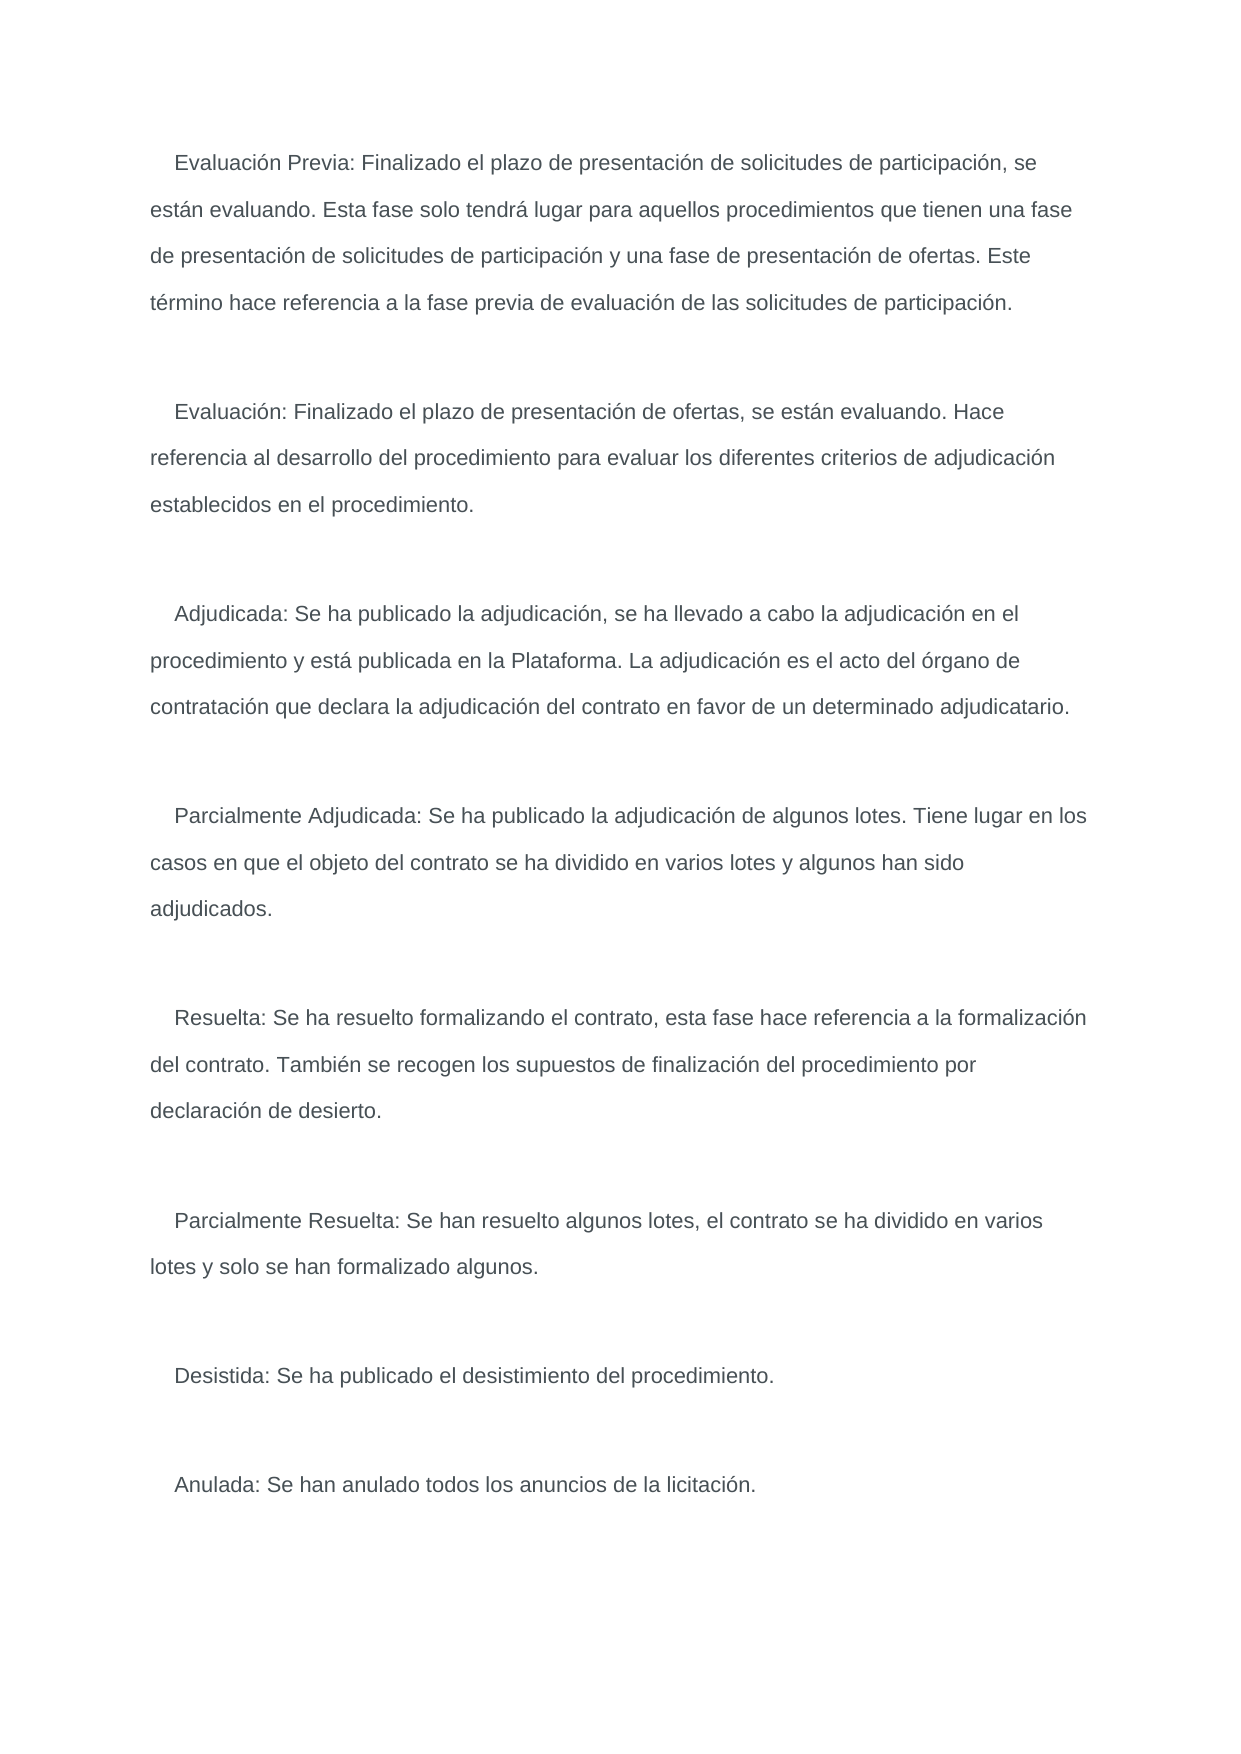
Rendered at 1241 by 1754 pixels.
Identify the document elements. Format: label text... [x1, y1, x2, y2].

text Anulada: Se han anulado todos los anuncios de la licitación. [150, 1472, 1090, 1497]
text Parcialmente Adjudicada: Se ha publicado la adjudicación de algunos lotes. Tiene lugar en los casos en que el objeto del contrato se ha dividido en varios lotes y algunos han sido adjudicados. [150, 803, 1090, 921]
text Evaluación: Finalizado el plazo de presentación de ofertas, se están evaluando. Hace referencia al desarrollo del procedimiento para evaluar los diferentes criterios de adjudicación establecidos en el procedimiento. [150, 399, 1090, 517]
text Adjudicada: Se ha publicado la adjudicación, se ha llevado a cabo la adjudicación en el procedimiento y está publicada en la Plataforma. La adjudicación es el acto del órgano de contratación que declara la adjudicación del contrato en favor de un determinado adjudicatario. [150, 601, 1090, 719]
text Desistida: Se ha publicado el desistimiento del procedimiento. [150, 1363, 1090, 1388]
text Evaluación Previa: Finalizado el plazo de presentación de solicitudes de participación, se están evaluando. Esta fase solo tendrá lugar para aquellos procedimientos que tienen una fase de presentación de solicitudes de participación y una fase de presentación de ofertas. Este término hace referencia a la fase previa de evaluación de las solicitudes de participación. [150, 150, 1090, 315]
text Parcialmente Resuelta: Se han resuelto algunos lotes, el contrato se ha dividido en varios lotes y solo se han formalizado algunos. [150, 1207, 1090, 1279]
text Resuelta: Se ha resuelto formalizando el contrato, esta fase hace referencia a la formalización del contrato. También se recogen los supuestos de finalización del procedimiento por declaración de desierto. [150, 1005, 1090, 1124]
